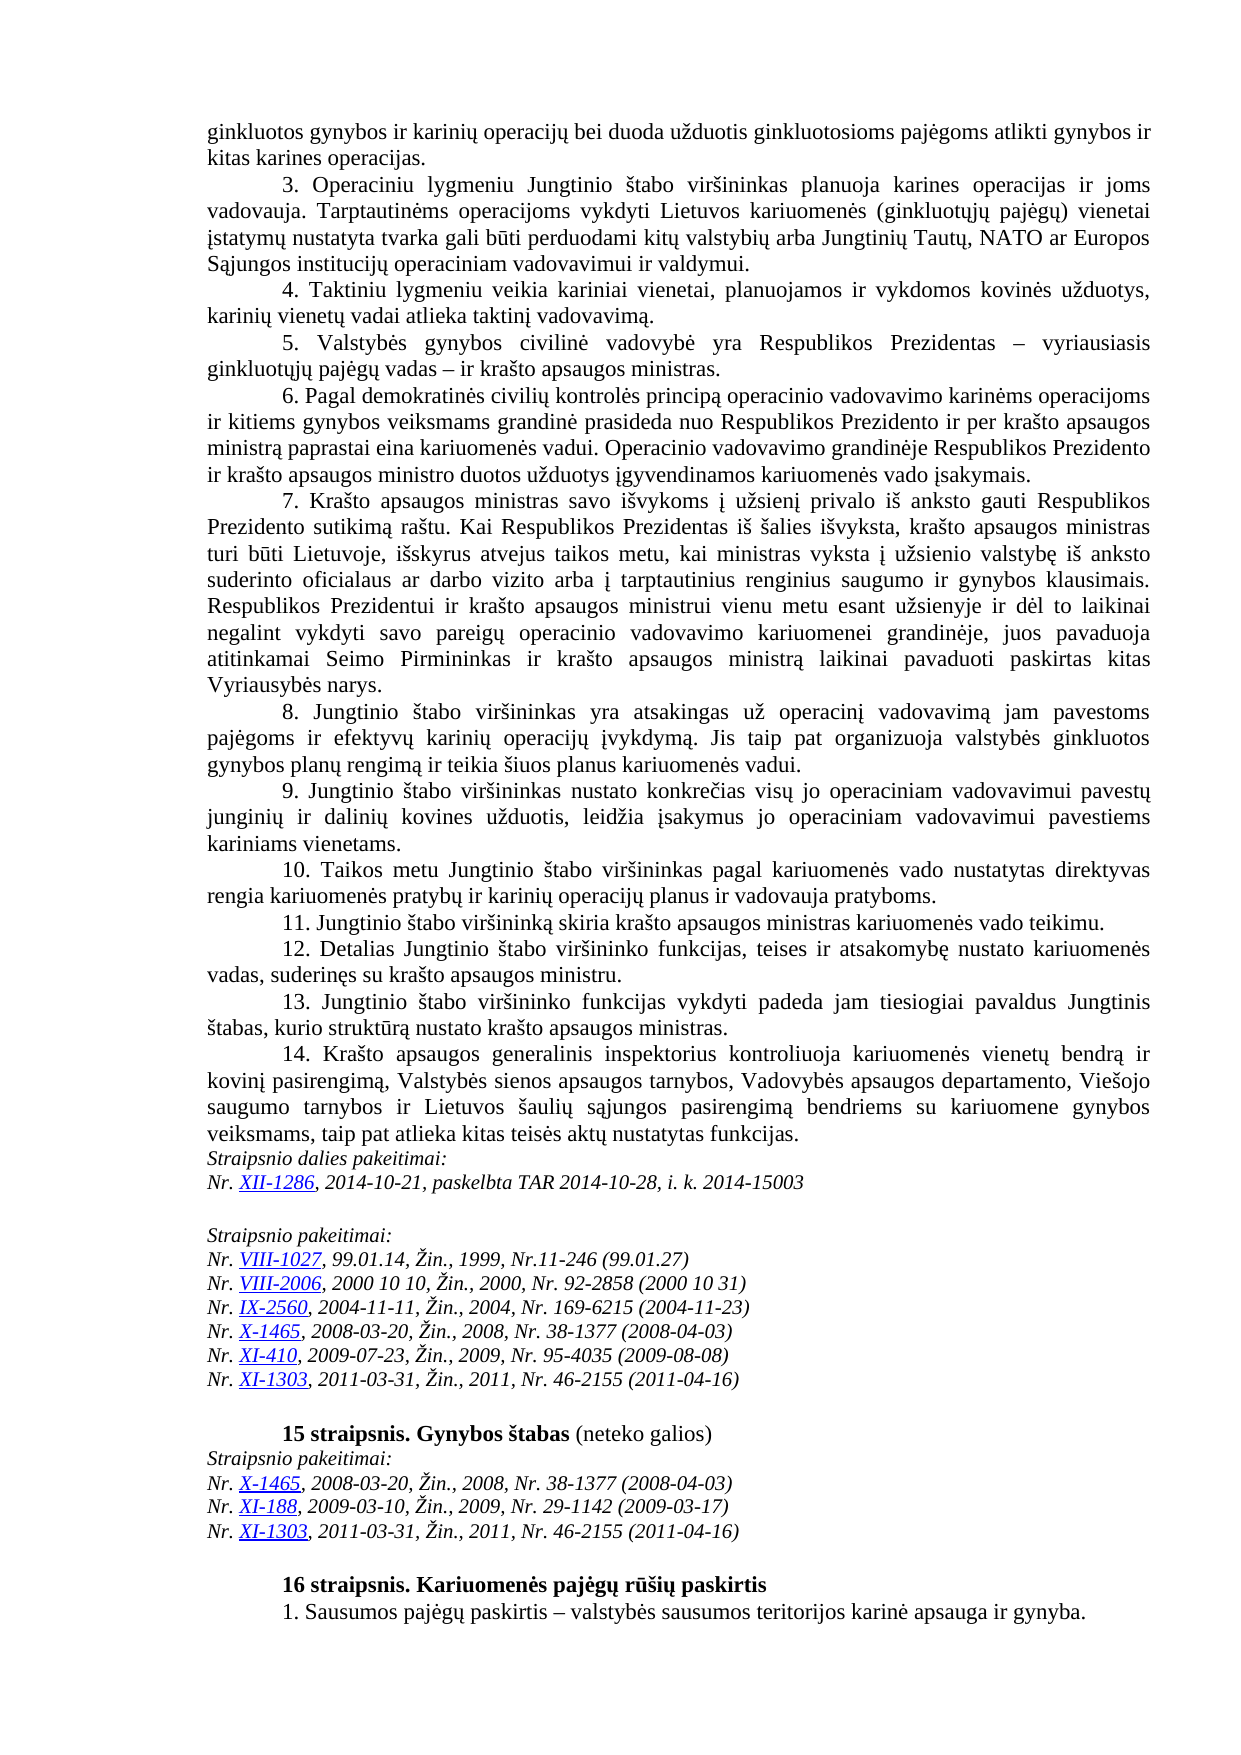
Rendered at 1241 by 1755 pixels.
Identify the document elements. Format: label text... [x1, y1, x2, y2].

text 15 straipsnis. Gynybos štabas (neteko galios) [207, 1420, 1152, 1446]
text 5. Valstybės gynybos civilinė vadovybė yra Respublikos Prezidentas – vyriausiasis ginkluotųjų pajėgų vadas – ir krašto apsaugos ministras. [207, 329, 1152, 382]
text Nr. IX-2560, 2004-11-11, Žin., 2004, Nr. 169-6215 (2004-11-23) [207, 1295, 1152, 1319]
text Nr. X-1465, 2008-03-20, Žin., 2008, Nr. 38-1377 (2008-04-03) [207, 1470, 1152, 1494]
text Nr. XI-1303, 2011-03-31, Žin., 2011, Nr. 46-2155 (2011-04-16) [207, 1518, 1152, 1543]
text Nr. XI-1303, 2011-03-31, Žin., 2011, Nr. 46-2155 (2011-04-16) [207, 1367, 1152, 1391]
text 10. Taikos metu Jungtinio štabo viršininkas pagal kariuomenės vado nustatytas direktyvas rengia kariuomenės pratybų ir karinių operacijų planus ir vadovauja pratyboms. [207, 856, 1152, 909]
text 14. Krašto apsaugos generalinis inspektorius kontroliuoja kariuomenės vienetų bendrą ir kovinį pasirengimą, Valstybės sienos apsaugos tarnybos, Vadovybės apsaugos departamento, Viešojo saugumo tarnybos ir Lietuvos šaulių sąjungos pasirengimą bendriems su kariuomene gynybos veiksmams, taip pat atlieka kitas teisės aktų nustatytas funkcijas. [207, 1041, 1152, 1146]
text Nr. XI-410, 2009-07-23, Žin., 2009, Nr. 95-4035 (2009-08-08) [207, 1343, 1152, 1367]
text 11. Jungtinio štabo viršininką skiria krašto apsaugos ministras kariuomenės vado teikimu. [207, 909, 1152, 935]
text Nr. XII-1286, 2014-10-21, paskelbta TAR 2014-10-28, i. k. 2014-15003 [207, 1170, 1152, 1194]
text Nr. VIII-1027, 99.01.14, Žin., 1999, Nr.11-246 (99.01.27) [207, 1247, 1152, 1271]
text 3. Operaciniu lygmeniu Jungtinio štabo viršininkas planuoja karines operacijas ir joms vadovauja. Tarptautinėms operacijoms vykdyti Lietuvos kariuomenės (ginkluotųjų pajėgų) vienetai įstatymų nustatyta tvarka gali būti perduodami kitų valstybių arba Jungtinių Tautų, NATO ar Europos Sąjungos institucijų operaciniam vadovavimui ir valdymui. [207, 171, 1152, 276]
text 13. Jungtinio štabo viršininko funkcijas vykdyti padeda jam tiesiogiai pavaldus Jungtinis štabas, kurio struktūrą nustato krašto apsaugos ministras. [207, 988, 1152, 1041]
text 1. Sausumos pajėgų paskirtis – valstybės sausumos teritorijos karinė apsauga ir gynyba. [207, 1598, 1152, 1624]
text 9. Jungtinio štabo viršininkas nustato konkrečias visų jo operaciniam vadovavimui pavestų junginių ir dalinių kovines užduotis, leidžia įsakymus jo operaciniam vadovavimui pavestiems kariniams vienetams. [207, 777, 1152, 856]
text Straipsnio pakeitimai: [207, 1446, 1152, 1470]
text 16 straipsnis. Kariuomenės pajėgų rūšių paskirtis [207, 1571, 1152, 1598]
text 7. Krašto apsaugos ministras savo išvykoms į užsienį privalo iš anksto gauti Respublikos Prezidento sutikimą raštu. Kai Respublikos Prezidentas iš šalies išvyksta, krašto apsaugos ministras turi būti Lietuvoje, išskyrus atvejus taikos metu, kai ministras vyksta į užsienio valstybę iš anksto suderinto oficialaus ar darbo vizito arba į tarptautinius renginius saugumo ir gynybos klausimais. Respublikos Prezidentui ir krašto apsaugos ministrui vienu metu esant užsienyje ir dėl to laikinai negalint vykdyti savo pareigų operacinio vadovavimo kariuomenei grandinėje, juos pavaduoja atitinkamai Seimo Pirmininkas ir krašto apsaugos ministrą laikinai pavaduoti paskirtas kitas Vyriausybės narys. [207, 487, 1152, 698]
text Straipsnio dalies pakeitimai: [207, 1146, 1152, 1170]
text ginkluotos gynybos ir karinių operacijų bei duoda užduotis ginkluotosioms pajėgoms atlikti gynybos ir kitas karines operacijas. [207, 118, 1152, 171]
text 4. Taktiniu lygmeniu veikia kariniai vienetai, planuojamos ir vykdomos kovinės užduotys, karinių vienetų vadai atlieka taktinį vadovavimą. [207, 276, 1152, 329]
text 8. Jungtinio štabo viršininkas yra atsakingas už operacinį vadovavimą jam pavestoms pajėgoms ir efektyvų karinių operacijų įvykdymą. Jis taip pat organizuoja valstybės ginkluotos gynybos planų rengimą ir teikia šiuos planus kariuomenės vadui. [207, 698, 1152, 777]
text Nr. VIII-2006, 2000 10 10, Žin., 2000, Nr. 92-2858 (2000 10 31) [207, 1271, 1152, 1295]
text 6. Pagal demokratinės civilių kontrolės principą operacinio vadovavimo karinėms operacijoms ir kitiems gynybos veiksmams grandinė prasideda nuo Respublikos Prezidento ir per krašto apsaugos ministrą paprastai eina kariuomenės vadui. Operacinio vadovavimo grandinėje Respublikos Prezidento ir krašto apsaugos ministro duotos užduotys įgyvendinamos kariuomenės vado įsakymais. [207, 382, 1152, 487]
text Straipsnio pakeitimai: [207, 1223, 1152, 1247]
text 12. Detalias Jungtinio štabo viršininko funkcijas, teises ir atsakomybę nustato kariuomenės vadas, suderinęs su krašto apsaugos ministru. [207, 935, 1152, 988]
text Nr. XI-188, 2009-03-10, Žin., 2009, Nr. 29-1142 (2009-03-17) [207, 1494, 1152, 1518]
text Nr. X-1465, 2008-03-20, Žin., 2008, Nr. 38-1377 (2008-04-03) [207, 1319, 1152, 1343]
